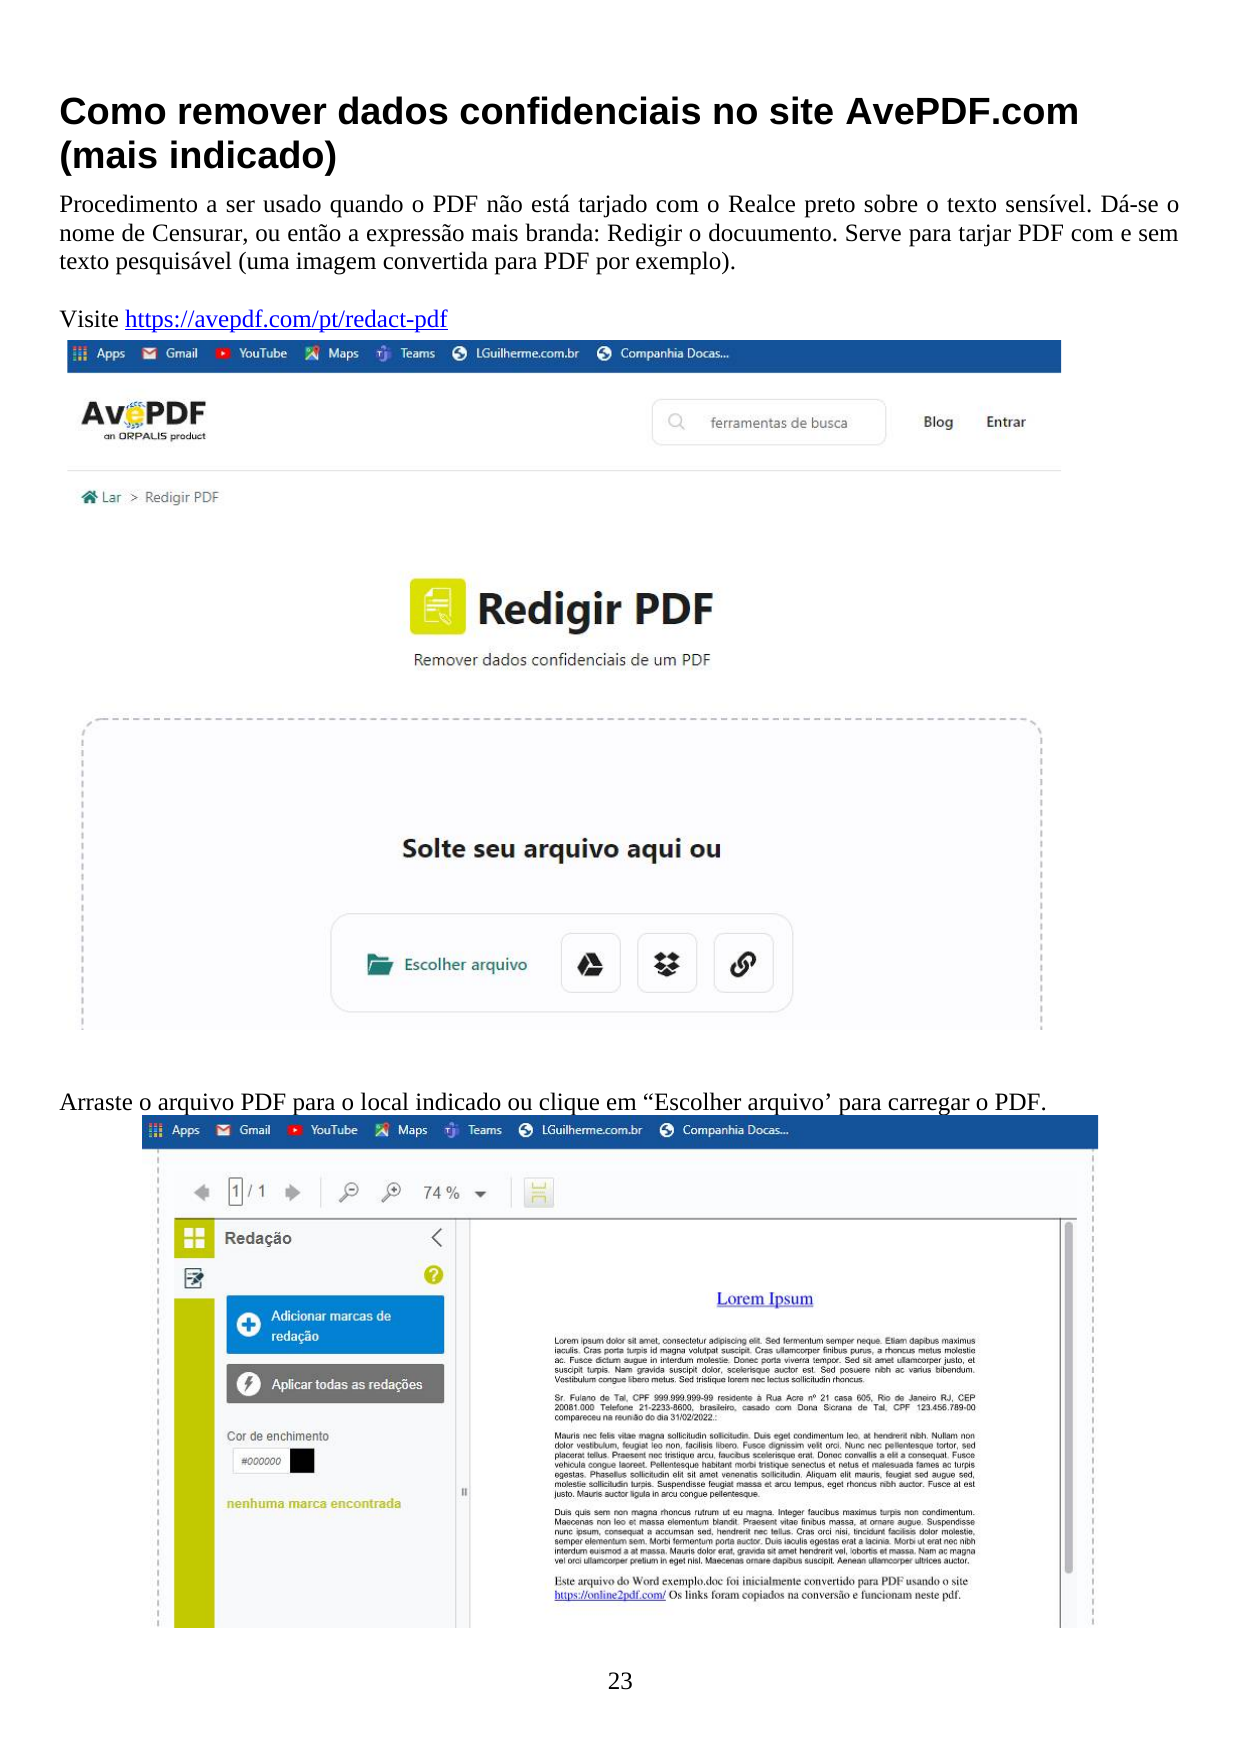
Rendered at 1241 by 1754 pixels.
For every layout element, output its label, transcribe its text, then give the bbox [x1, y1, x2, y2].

text Visite https://avepdf.com/pt/redact-pdf [59, 304, 1181, 333]
text Arraste o arquivo PDF para o local indicado ou clique em “Escolher arquivo’ para carregar o PDF. [59, 1087, 1181, 1116]
picture [67, 340, 1062, 1030]
picture [142, 1115, 1099, 1628]
subtitle Como remover dados confidenciais no site AvePDF.com (mais indicado) [59, 89, 1181, 176]
text Procedimento a ser usado quando o PDF não está tarjado com o Realce preto sobre o texto sensível. Dá-se o nome de Censurar, ou então a expressão mais branda: Redigir o docuumento. Serve para tarjar PDF com e sem texto pesquisável (uma imagem convertida para PDF por exemplo). [59, 189, 1181, 275]
